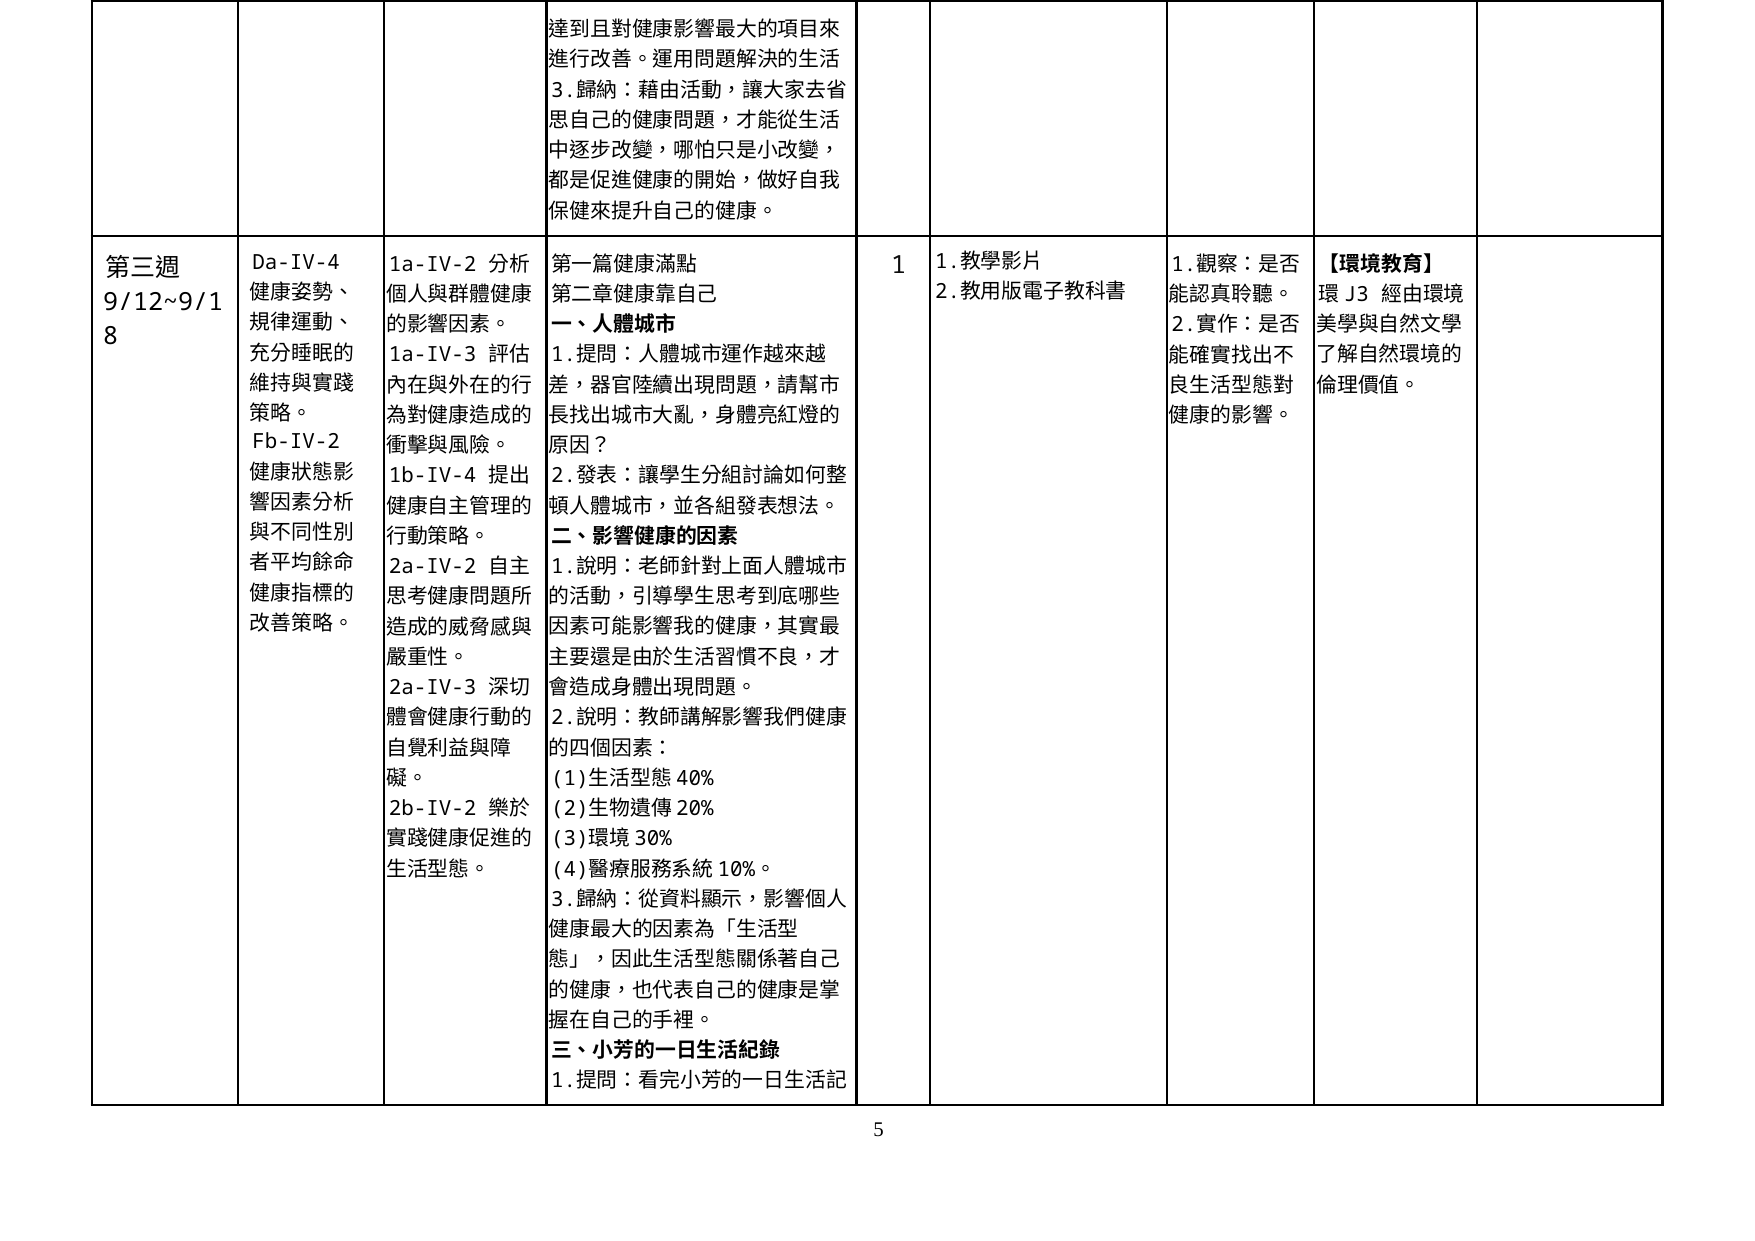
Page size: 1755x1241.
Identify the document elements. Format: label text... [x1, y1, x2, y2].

table_cell [1168, 2, 1313, 234]
table_cell 1a-IV-2 分析個人與群體健康的影響因素。 1a-IV-3 評估內在與外在的行為對健康造成的衝擊與風險。 1b-IV-4 提出健康自主管理的行動策略。 2a-IV-2 自主思考健康問題所造成的威脅感與嚴重性。 2a-IV-3 深切體會健康行動的自覺利益與障礙。 2b-IV-2 樂於實踐健康促進的生活型態。 [385, 237, 545, 1104]
table_cell [1478, 237, 1661, 1104]
table_cell [1478, 2, 1661, 234]
table_cell [93, 2, 237, 234]
table_cell [1315, 2, 1476, 234]
table_cell 1.教學影片 2.教用版電子教科書 [931, 237, 1166, 1104]
table_cell 1.觀察：是否能認真聆聽。 2.實作：是否能確實找出不良生活型態對健康的影響。 [1168, 237, 1313, 1104]
table_cell [931, 2, 1166, 234]
table_cell [385, 2, 545, 234]
table_cell 第一篇健康滿點 第二章健康靠自己 一、人體城市 1.提問：人體城市運作越來越差，器官陸續出現問題，請幫市長找出城市大亂，身體亮紅燈的原因？ 2.發表：讓學生分組討論如何整頓人體城市，並各組發表想法。 二、影響健康的因素 1.說明：老師針對上面人體城市的活動，引導學生思考到底哪些因素可能影響我的健康，其實最主要還是由於生活習慣不良，才會造成身體出現問題。 2.說明：教師講解影響我們健康的四個因素： (1)生活型態40% (2)生物遺傳20% (3)環境30% (4)醫療服務系統10%。 3.歸納：從資料顯示，影響個人健康最大的因素為「生活型態」，因此生活型態關係著自己的健康，也代表自己的健康是掌握在自己的手裡。 三、小芳的一日生活紀錄 1.提問：看完小芳的一日生活記 [548, 237, 855, 1104]
table_cell 達到且對健康影響最大的項目來進行改善。運用問題解決的生活 3.歸納：藉由活動，讓大家去省思自己的健康問題，才能從生活中逐步改變，哪怕只是小改變，都是促進健康的開始，做好自我保健來提升自己的健康。 [548, 2, 855, 234]
table_cell [858, 2, 929, 234]
table_cell [239, 2, 383, 234]
table_cell 第三週9/12~9/18 [93, 237, 237, 1104]
table_cell 【環境教育】 環J3 經由環境美學與自然文學了解自然環境的倫理價值。 [1315, 237, 1476, 1104]
table_cell Da-IV-4 健康姿勢、規律運動、充分睡眠的維持與實踐策略。 Fb-IV-2 健康狀態影響因素分析與不同性別者平均餘命健康指標的改善策略。 [239, 237, 383, 1104]
table_cell 1 [858, 237, 929, 1104]
